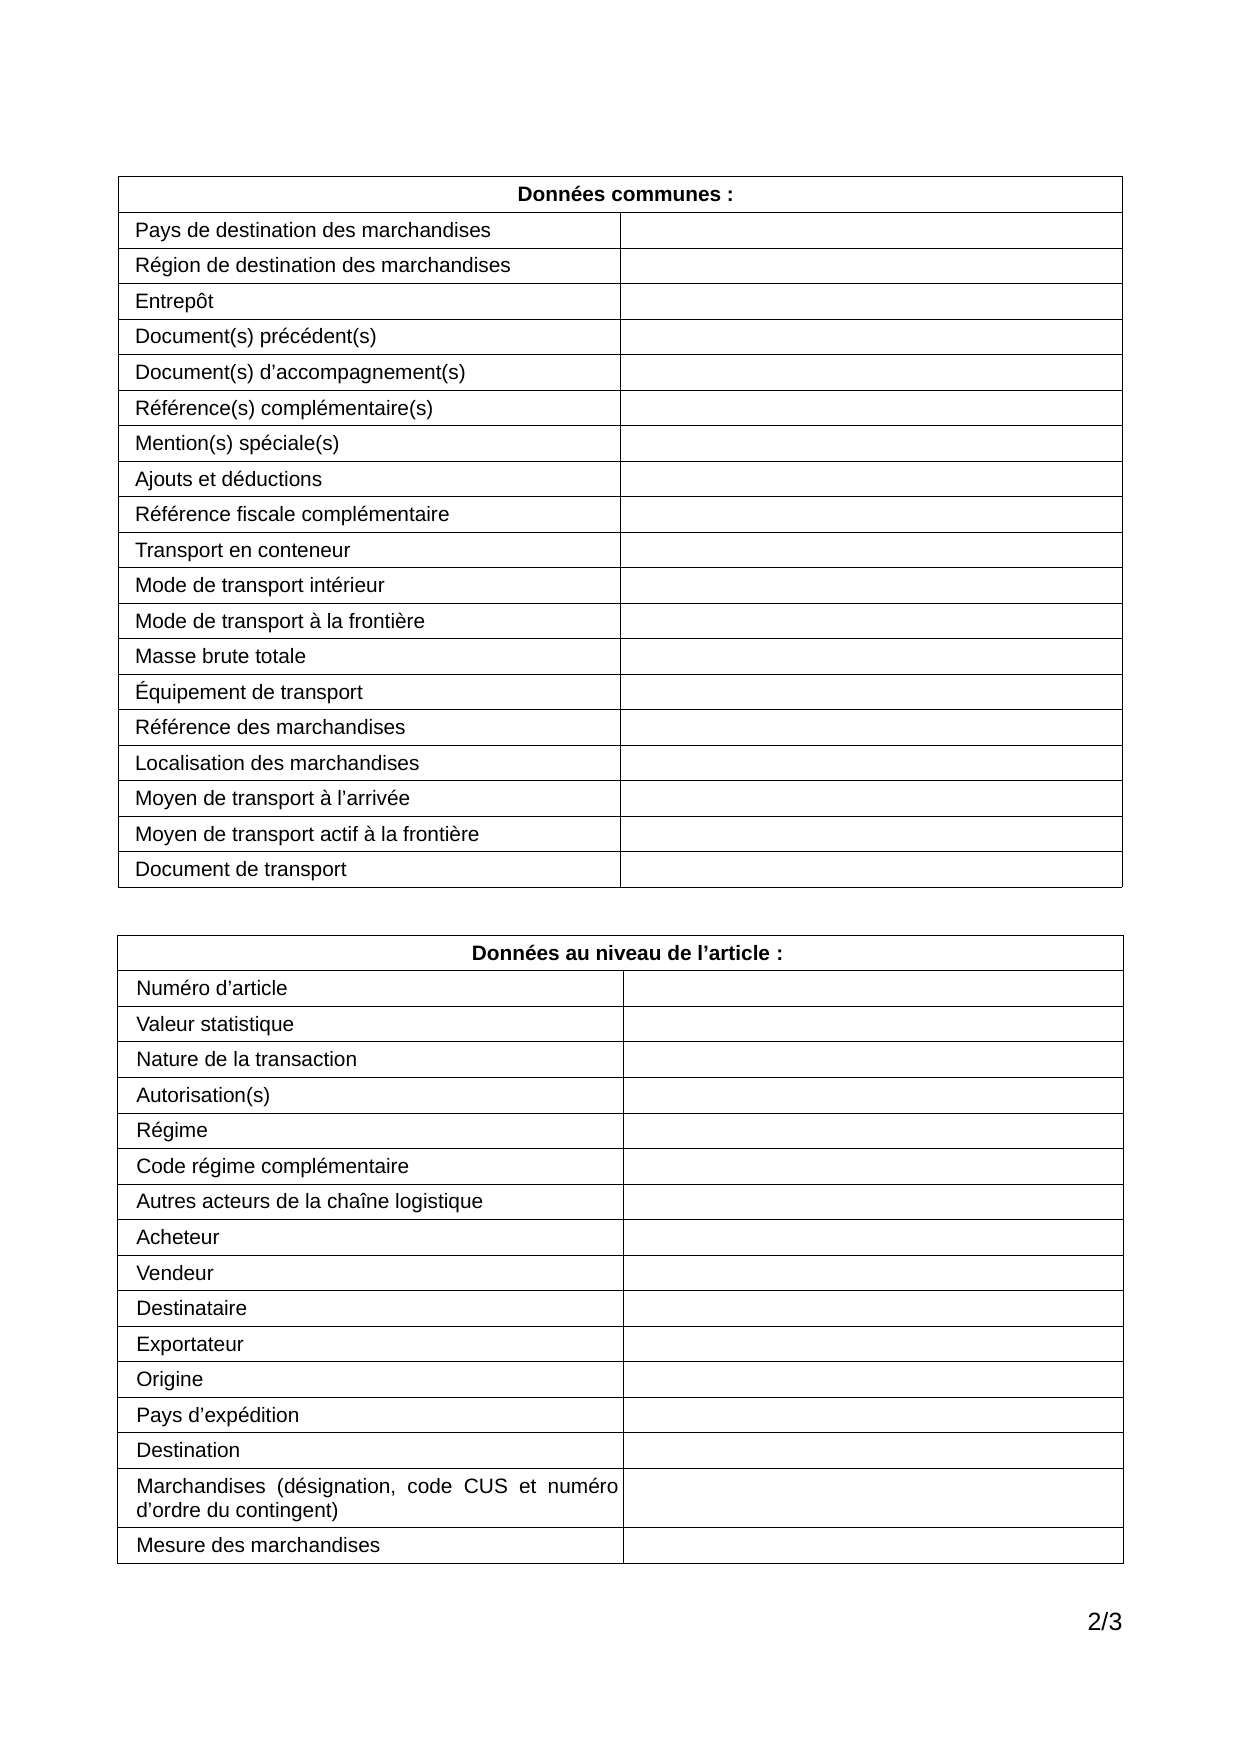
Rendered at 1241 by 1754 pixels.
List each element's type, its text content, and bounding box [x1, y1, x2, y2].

table_cell [621, 391, 1122, 425]
table_cell Exportateur [118, 1327, 623, 1361]
table_cell [621, 639, 1122, 674]
table_cell Pays d’expédition [118, 1398, 623, 1432]
table_cell [624, 1114, 1123, 1148]
table_cell Vendeur [118, 1256, 623, 1290]
table_cell [621, 249, 1122, 283]
table_cell Mesure des marchandises [118, 1528, 623, 1563]
table_cell Ajouts et déductions [119, 462, 620, 496]
table_cell Région de destination des marchandises [119, 249, 620, 283]
table_cell [621, 355, 1122, 389]
table_cell [621, 568, 1122, 603]
table_cell Document(s) d’accompagnement(s) [119, 355, 620, 389]
table_cell Origine [118, 1362, 623, 1397]
table_cell Référence des marchandises [119, 710, 620, 745]
table_cell Numéro d’article [118, 971, 623, 1006]
table_cell Entrepôt [119, 284, 620, 318]
table_cell [621, 781, 1122, 816]
table_cell [624, 1185, 1123, 1219]
table_cell [624, 971, 1123, 1006]
table_cell [621, 746, 1122, 780]
table_cell Mode de transport à la frontière [119, 604, 620, 638]
table_cell [621, 533, 1122, 567]
table_cell [624, 1362, 1123, 1397]
table_cell [624, 1327, 1123, 1361]
table_cell [624, 1256, 1123, 1290]
table_cell Transport en conteneur [119, 533, 620, 567]
table_cell [624, 1078, 1123, 1112]
table_header Données au niveau de l’article : [118, 936, 1123, 970]
table_cell Code régime complémentaire [118, 1149, 623, 1183]
table_header Données communes : [119, 177, 1122, 212]
table_cell Marchandises (désignation, code CUS et numéro d’ordre du contingent) [118, 1469, 623, 1527]
table_cell Mention(s) spéciale(s) [119, 426, 620, 461]
table_cell Moyen de transport à l’arrivée [119, 781, 620, 816]
table_cell [624, 1291, 1123, 1326]
table_cell Mode de transport intérieur [119, 568, 620, 603]
table_cell [621, 604, 1122, 638]
table_cell [624, 1220, 1123, 1254]
table_cell Localisation des marchandises [119, 746, 620, 780]
table_cell [621, 710, 1122, 745]
table_cell [624, 1398, 1123, 1432]
table_cell [624, 1433, 1123, 1468]
table_cell [621, 675, 1122, 709]
table_cell [621, 817, 1122, 851]
table_cell Destinataire [118, 1291, 623, 1326]
table_cell [621, 213, 1122, 247]
table_cell Document(s) précédent(s) [119, 320, 620, 354]
table_cell [621, 462, 1122, 496]
table_cell [624, 1149, 1123, 1183]
table_cell Pays de destination des marchandises [119, 213, 620, 247]
table_cell [621, 284, 1122, 318]
table_cell [621, 497, 1122, 532]
table_cell Référence(s) complémentaire(s) [119, 391, 620, 425]
table_cell Acheteur [118, 1220, 623, 1254]
table_cell [624, 1469, 1123, 1527]
table_cell Régime [118, 1114, 623, 1148]
table_cell Valeur statistique [118, 1007, 623, 1041]
table_cell Moyen de transport actif à la frontière [119, 817, 620, 851]
table_cell Référence fiscale complémentaire [119, 497, 620, 532]
table_cell [624, 1528, 1123, 1563]
table_cell [624, 1007, 1123, 1041]
table_cell [621, 320, 1122, 354]
table_cell Autres acteurs de la chaîne logistique [118, 1185, 623, 1219]
table_cell [621, 852, 1122, 887]
table_cell [621, 426, 1122, 461]
table_cell Autorisation(s) [118, 1078, 623, 1112]
table_cell Document de transport [119, 852, 620, 887]
table_cell Nature de la transaction [118, 1042, 623, 1077]
table_cell [624, 1042, 1123, 1077]
table_cell Équipement de transport [119, 675, 620, 709]
table_cell Destination [118, 1433, 623, 1468]
table_cell Masse brute totale [119, 639, 620, 674]
